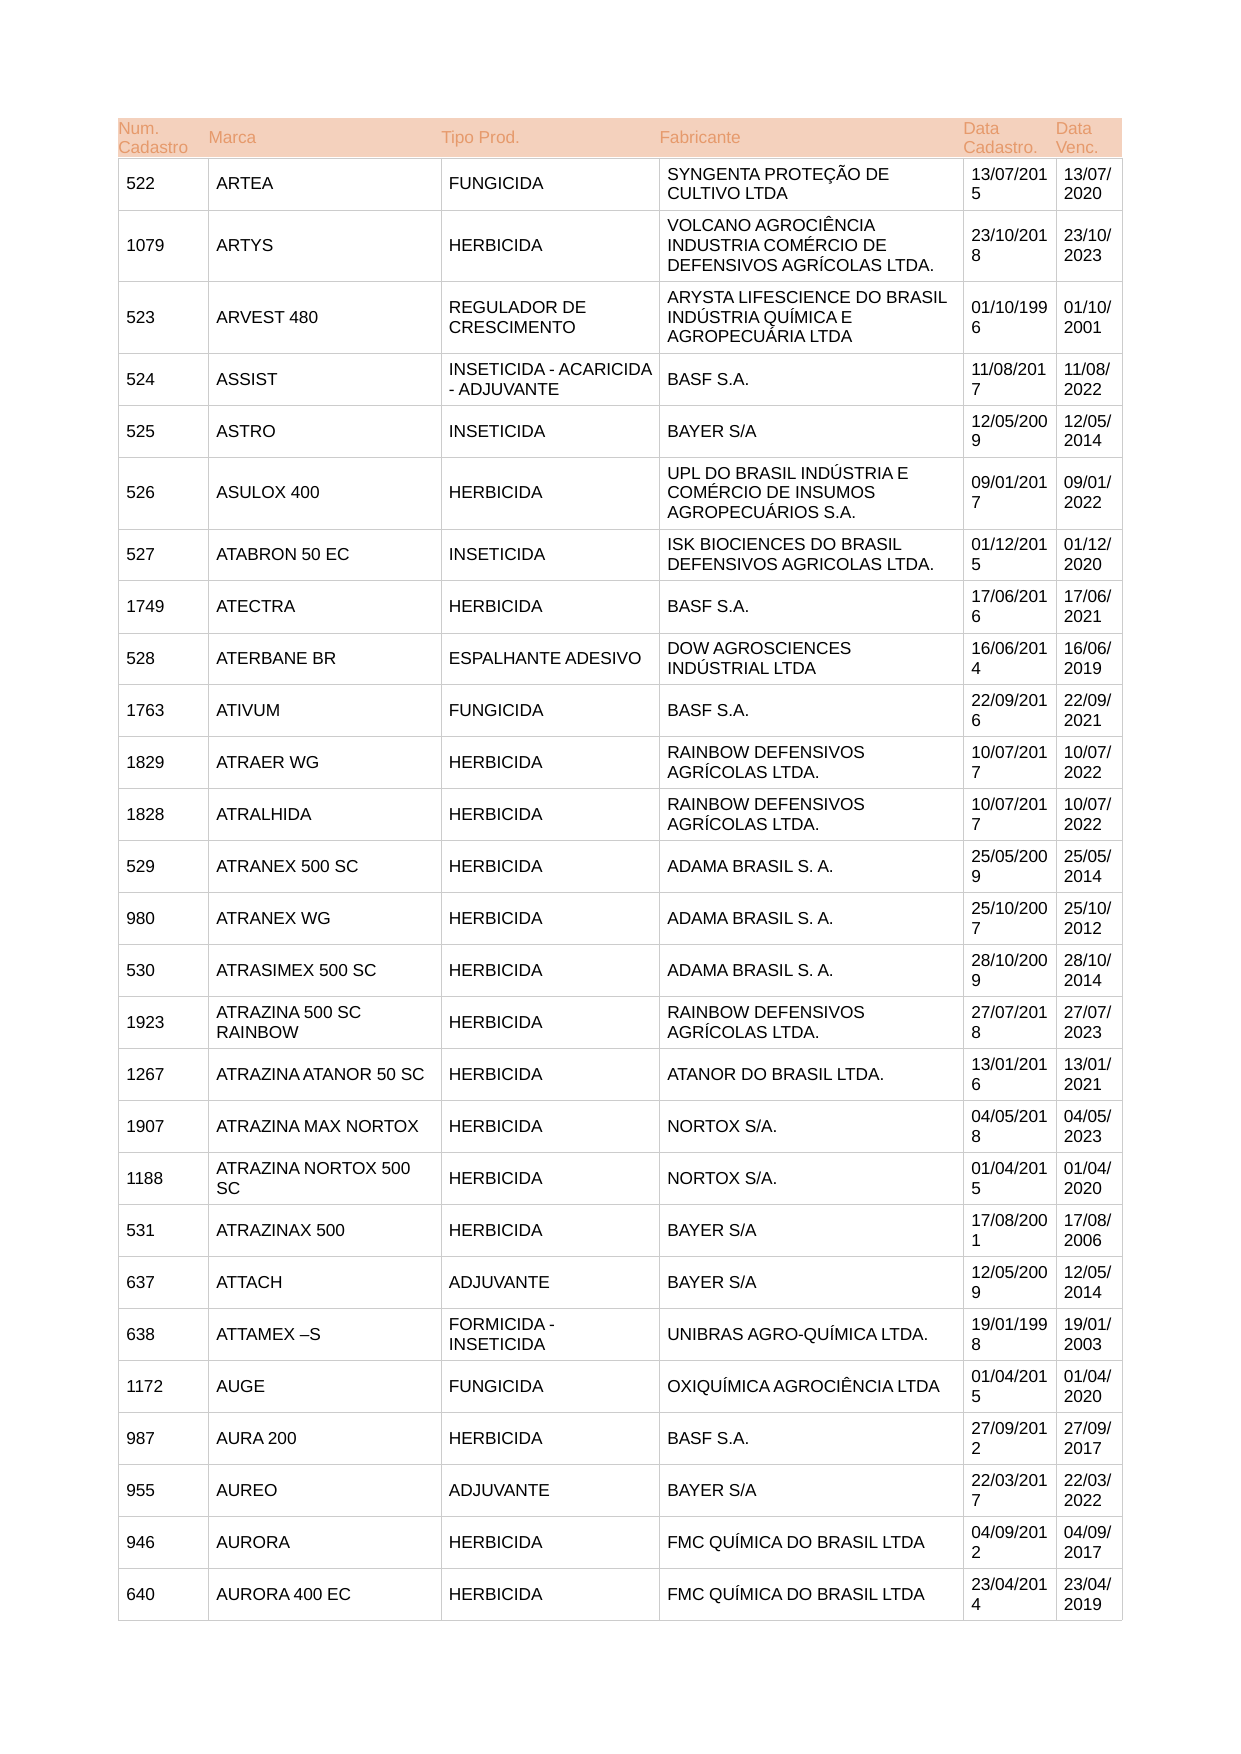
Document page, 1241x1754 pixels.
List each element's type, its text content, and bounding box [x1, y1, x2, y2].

table_cell 25/05/2009 [964, 841, 1056, 892]
table_cell 640 [119, 1569, 208, 1620]
table_cell ATRAER WG [209, 737, 441, 788]
table_cell DOW AGROSCIENCES INDÚSTRIAL LTDA [660, 634, 963, 684]
table_cell ARTYS [209, 211, 441, 281]
table_cell 27/09/2017 [1057, 1413, 1122, 1464]
table_cell FMC QUÍMICA DO BRASIL LTDA [660, 1569, 963, 1620]
table_cell 19/01/2003 [1057, 1309, 1122, 1360]
table_cell 1749 [119, 581, 208, 632]
table_cell 27/07/2018 [964, 997, 1056, 1048]
table_cell HERBICIDA [442, 1049, 659, 1100]
table_cell ATABRON 50 EC [209, 530, 441, 580]
table_cell ATECTRA [209, 581, 441, 632]
table_cell ASULOX 400 [209, 458, 441, 528]
table_cell ADJUVANTE [442, 1257, 659, 1308]
table_header Data Venc. [1056, 118, 1122, 157]
table_cell 12/05/2014 [1057, 406, 1122, 457]
table_cell FUNGICIDA [442, 1361, 659, 1412]
table_cell 01/10/1996 [964, 282, 1056, 353]
table_cell 638 [119, 1309, 208, 1360]
table_cell 23/04/2019 [1057, 1569, 1122, 1620]
table_cell UPL DO BRASIL INDÚSTRIA E COMÉRCIO DE INSUMOS AGROPECUÁRIOS S.A. [660, 458, 963, 528]
table_cell 529 [119, 841, 208, 892]
table_cell ATRAZINA NORTOX 500 SC [209, 1153, 441, 1204]
table_cell BASF S.A. [660, 581, 963, 632]
table_cell ATRAZINA 500 SC RAINBOW [209, 997, 441, 1048]
table_cell 1923 [119, 997, 208, 1048]
table_cell 25/10/2012 [1057, 893, 1122, 944]
table_cell FUNGICIDA [442, 685, 659, 736]
table_cell 17/08/2006 [1057, 1205, 1122, 1256]
table_cell 22/09/2016 [964, 685, 1056, 736]
table_cell 1172 [119, 1361, 208, 1412]
table_cell 525 [119, 406, 208, 457]
table_cell 1079 [119, 211, 208, 281]
table_cell ATTAMEX –S [209, 1309, 441, 1360]
table_cell 1829 [119, 737, 208, 788]
table_cell 22/03/2022 [1057, 1465, 1122, 1516]
table_cell ARVEST 480 [209, 282, 441, 353]
table_cell 13/01/2021 [1057, 1049, 1122, 1100]
table_cell BAYER S/A [660, 406, 963, 457]
table_cell BASF S.A. [660, 685, 963, 736]
table_cell 01/10/2001 [1057, 282, 1122, 353]
table_cell ARYSTA LIFESCIENCE DO BRASIL INDÚSTRIA QUÍMICA E AGROPECUÁRIA LTDA [660, 282, 963, 353]
table_cell 28/10/2014 [1057, 945, 1122, 996]
table_cell 527 [119, 530, 208, 580]
table_cell ADJUVANTE [442, 1465, 659, 1516]
table_cell 04/09/2012 [964, 1517, 1056, 1568]
table_cell OXIQUÍMICA AGROCIÊNCIA LTDA [660, 1361, 963, 1412]
table_cell 531 [119, 1205, 208, 1256]
table_cell HERBICIDA [442, 1205, 659, 1256]
table_cell FUNGICIDA [442, 159, 659, 209]
table_cell ATIVUM [209, 685, 441, 736]
table_cell ISK BIOCIENCES DO BRASIL DEFENSIVOS AGRICOLAS LTDA. [660, 530, 963, 580]
table_cell 10/07/2017 [964, 737, 1056, 788]
table_cell 27/07/2023 [1057, 997, 1122, 1048]
table_cell INSETICIDA [442, 530, 659, 580]
table_cell HERBICIDA [442, 1101, 659, 1152]
table_cell 16/06/2014 [964, 634, 1056, 684]
table_header Fabricante [659, 118, 963, 157]
table_cell 01/04/2020 [1057, 1153, 1122, 1204]
table_cell SYNGENTA PROTEÇÃO DE CULTIVO LTDA [660, 159, 963, 209]
table_cell ASSIST [209, 354, 441, 405]
table_cell 12/05/2014 [1057, 1257, 1122, 1308]
table_cell HERBICIDA [442, 458, 659, 528]
table_cell 12/05/2009 [964, 406, 1056, 457]
table_cell 04/05/2018 [964, 1101, 1056, 1152]
table_cell 16/06/2019 [1057, 634, 1122, 684]
table_cell 11/08/2017 [964, 354, 1056, 405]
table_cell 22/09/2021 [1057, 685, 1122, 736]
table_cell ADAMA BRASIL S. A. [660, 893, 963, 944]
table_cell 523 [119, 282, 208, 353]
table_cell 01/04/2020 [1057, 1361, 1122, 1412]
table_cell 09/01/2017 [964, 458, 1056, 528]
table_cell 04/05/2023 [1057, 1101, 1122, 1152]
table_cell AURORA [209, 1517, 441, 1568]
table_cell 955 [119, 1465, 208, 1516]
table_cell BAYER S/A [660, 1205, 963, 1256]
table_cell 01/04/2015 [964, 1361, 1056, 1412]
table_cell NORTOX S/A. [660, 1153, 963, 1204]
table_cell 13/07/2015 [964, 159, 1056, 209]
table_cell AURA 200 [209, 1413, 441, 1464]
table_cell 980 [119, 893, 208, 944]
table_cell BASF S.A. [660, 354, 963, 405]
table_cell ATRALHIDA [209, 789, 441, 840]
table_cell 530 [119, 945, 208, 996]
table_cell 10/07/2017 [964, 789, 1056, 840]
table_cell REGULADOR DE CRESCIMENTO [442, 282, 659, 353]
table_cell 1188 [119, 1153, 208, 1204]
table_cell HERBICIDA [442, 1153, 659, 1204]
table_cell FORMICIDA - INSETICIDA [442, 1309, 659, 1360]
table_cell 637 [119, 1257, 208, 1308]
table_cell RAINBOW DEFENSIVOS AGRÍCOLAS LTDA. [660, 997, 963, 1048]
table_cell 22/03/2017 [964, 1465, 1056, 1516]
table_cell RAINBOW DEFENSIVOS AGRÍCOLAS LTDA. [660, 737, 963, 788]
table_cell HERBICIDA [442, 893, 659, 944]
table_cell 1267 [119, 1049, 208, 1100]
table_header Data Cadastro. [963, 118, 1056, 157]
table_cell 522 [119, 159, 208, 209]
table_cell ARTEA [209, 159, 441, 209]
table_header Num. Cadastro [118, 118, 208, 157]
table_cell 09/01/2022 [1057, 458, 1122, 528]
table_cell ATRANEX 500 SC [209, 841, 441, 892]
table_cell 19/01/1998 [964, 1309, 1056, 1360]
table_cell ADAMA BRASIL S. A. [660, 945, 963, 996]
table_cell 17/08/2001 [964, 1205, 1056, 1256]
table_cell INSETICIDA - ACARICIDA - ADJUVANTE [442, 354, 659, 405]
table_cell 04/09/2017 [1057, 1517, 1122, 1568]
table_cell UNIBRAS AGRO-QUÍMICA LTDA. [660, 1309, 963, 1360]
table_cell AUREO [209, 1465, 441, 1516]
table_header Marca [208, 118, 441, 157]
table_cell AUGE [209, 1361, 441, 1412]
table_cell NORTOX S/A. [660, 1101, 963, 1152]
table_cell BASF S.A. [660, 1413, 963, 1464]
table_cell 01/12/2015 [964, 530, 1056, 580]
table_cell 526 [119, 458, 208, 528]
table_cell 1828 [119, 789, 208, 840]
table_cell 23/04/2014 [964, 1569, 1056, 1620]
table_cell 17/06/2016 [964, 581, 1056, 632]
table_cell ATRAZINAX 500 [209, 1205, 441, 1256]
table_cell 987 [119, 1413, 208, 1464]
table_cell 528 [119, 634, 208, 684]
table_cell 25/05/2014 [1057, 841, 1122, 892]
table_cell 23/10/2023 [1057, 211, 1122, 281]
table_cell HERBICIDA [442, 211, 659, 281]
table_cell ATERBANE BR [209, 634, 441, 684]
table_cell 10/07/2022 [1057, 737, 1122, 788]
table_cell HERBICIDA [442, 1517, 659, 1568]
table_cell 13/07/2020 [1057, 159, 1122, 209]
table_cell HERBICIDA [442, 737, 659, 788]
table_cell ATTACH [209, 1257, 441, 1308]
table_cell 1763 [119, 685, 208, 736]
table_cell RAINBOW DEFENSIVOS AGRÍCOLAS LTDA. [660, 789, 963, 840]
table_cell AURORA 400 EC [209, 1569, 441, 1620]
table_cell 946 [119, 1517, 208, 1568]
table_cell HERBICIDA [442, 789, 659, 840]
table_cell ATRAZINA ATANOR 50 SC [209, 1049, 441, 1100]
table_cell ADAMA BRASIL S. A. [660, 841, 963, 892]
table_cell ESPALHANTE ADESIVO [442, 634, 659, 684]
table_cell ATANOR DO BRASIL LTDA. [660, 1049, 963, 1100]
table_cell 12/05/2009 [964, 1257, 1056, 1308]
table_cell 17/06/2021 [1057, 581, 1122, 632]
table_cell FMC QUÍMICA DO BRASIL LTDA [660, 1517, 963, 1568]
table_cell 25/10/2007 [964, 893, 1056, 944]
table_cell 13/01/2016 [964, 1049, 1056, 1100]
table_cell BAYER S/A [660, 1465, 963, 1516]
table_header Tipo Prod. [441, 118, 659, 157]
table_cell 27/09/2012 [964, 1413, 1056, 1464]
table_cell 28/10/2009 [964, 945, 1056, 996]
table_cell ASTRO [209, 406, 441, 457]
table_cell ATRASIMEX 500 SC [209, 945, 441, 996]
table_cell HERBICIDA [442, 581, 659, 632]
table_cell 1907 [119, 1101, 208, 1152]
table_cell 23/10/2018 [964, 211, 1056, 281]
table_cell 01/04/2015 [964, 1153, 1056, 1204]
table_cell HERBICIDA [442, 997, 659, 1048]
table_cell 10/07/2022 [1057, 789, 1122, 840]
table_cell INSETICIDA [442, 406, 659, 457]
table_cell HERBICIDA [442, 1413, 659, 1464]
table_cell 11/08/2022 [1057, 354, 1122, 405]
table_cell ATRAZINA MAX NORTOX [209, 1101, 441, 1152]
table_cell HERBICIDA [442, 841, 659, 892]
table_cell VOLCANO AGROCIÊNCIA INDUSTRIA COMÉRCIO DE DEFENSIVOS AGRÍCOLAS LTDA. [660, 211, 963, 281]
table_cell HERBICIDA [442, 945, 659, 996]
table_cell 01/12/2020 [1057, 530, 1122, 580]
table_cell HERBICIDA [442, 1569, 659, 1620]
table_cell 524 [119, 354, 208, 405]
table_cell BAYER S/A [660, 1257, 963, 1308]
table_cell ATRANEX WG [209, 893, 441, 944]
